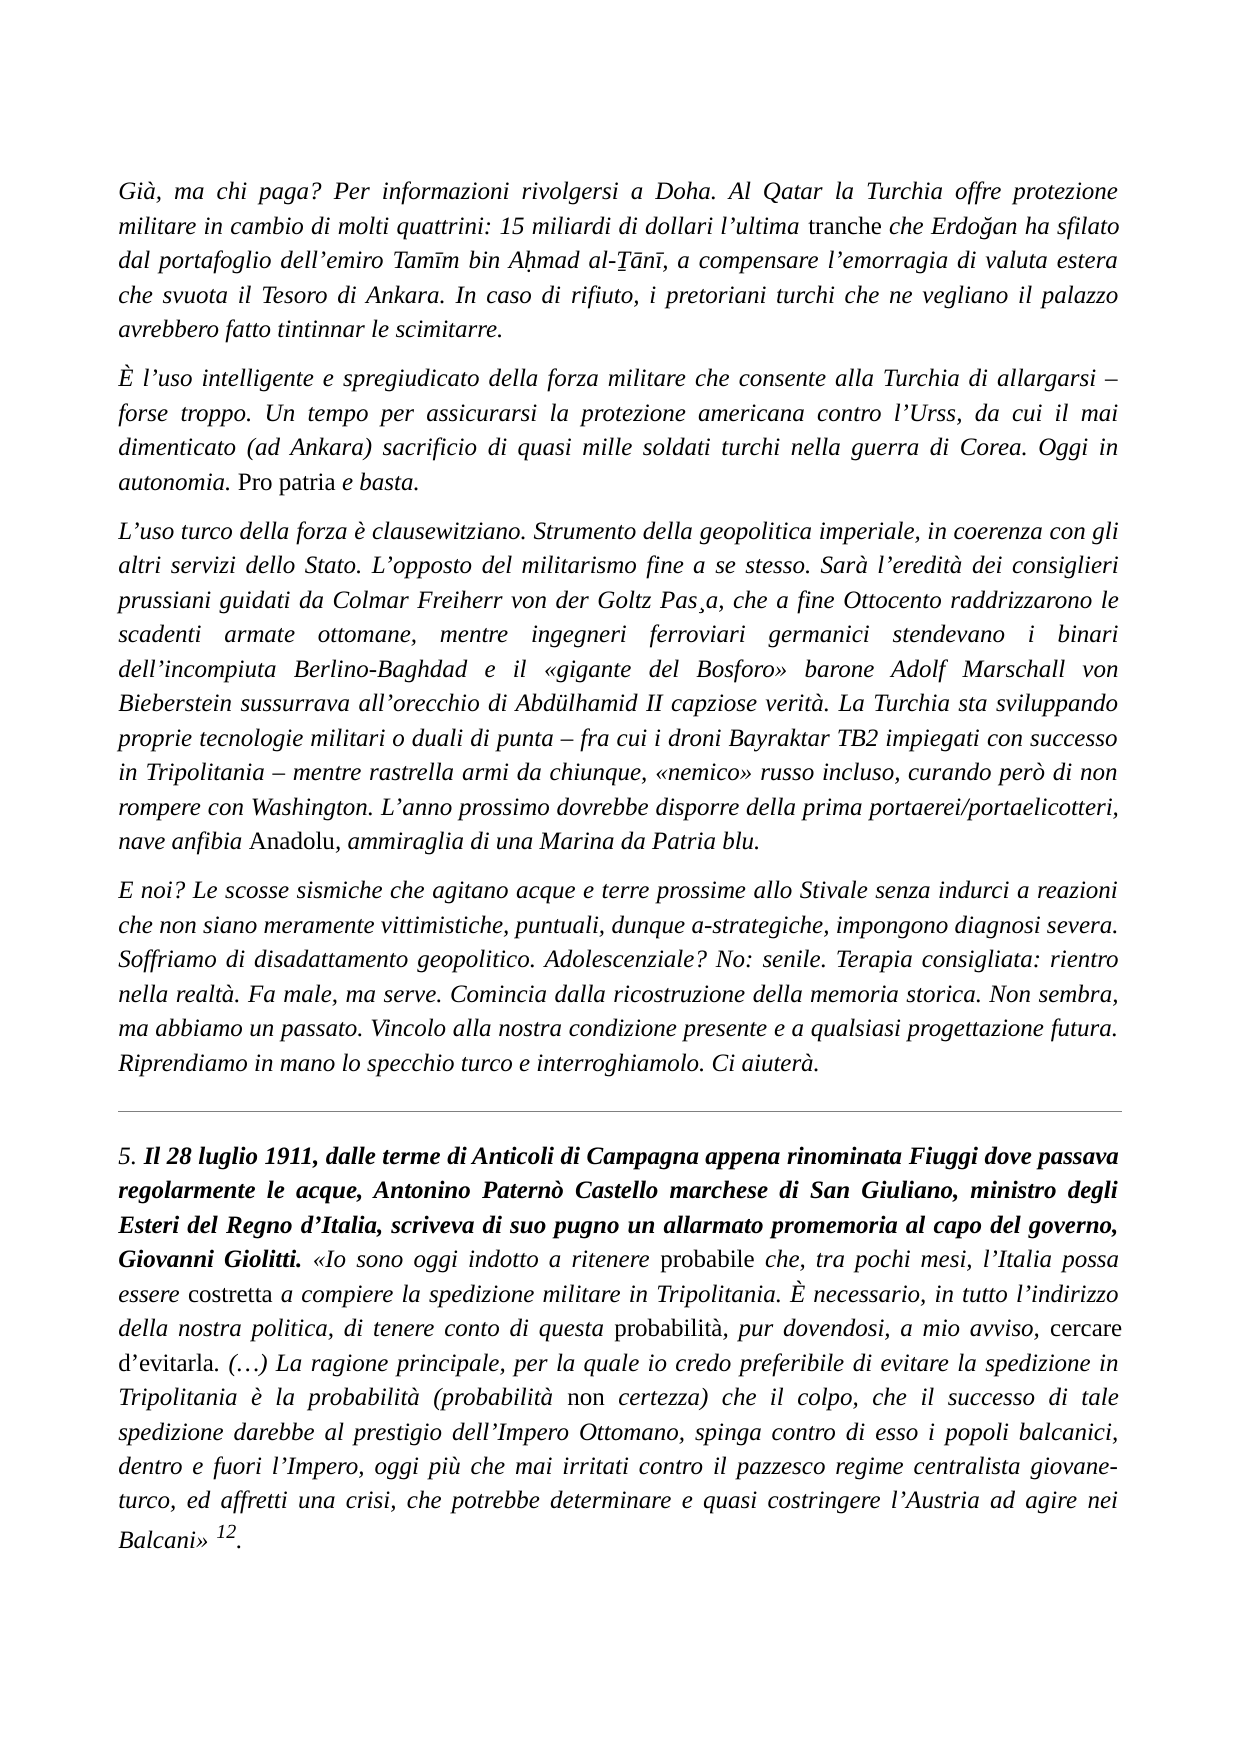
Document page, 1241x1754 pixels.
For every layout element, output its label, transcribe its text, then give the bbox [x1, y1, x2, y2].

text Già, ma chi paga? Per informazioni rivolgersi a Doha. Al Qatar la Turchia offre protezione militare in cambio di molti quattrini: 15 miliardi di dollari l’ultima tranche che Erdoğan ha sfilato dal portafoglio dell’emiro Tamīm bin Aḥmad al-Ṯānī, a compensare l’emorragia di valuta estera che svuota il Tesoro di Ankara. In caso di rifiuto, i pretoriani turchi che ne vegliano il palazzo avrebbero fatto tintinnar le scimitarre. [118, 176, 1122, 343]
text 5. Il 28 luglio 1911, dalle terme di Anticoli di Campagna appena rinominata Fiuggi dove passava regolarmente le acque, Antonino Paternò Castello marchese di San Giuliano, ministro degli Esteri del Regno d’Italia, scriveva di suo pugno un allarmato promemoria al capo del governo, Giovanni Giolitti. «Io sono oggi indotto a ritenere probabile che, tra pochi mesi, l’Italia possa essere costretta a compiere la spedizione militare in Tripolitania. È necessario, in tutto l’indirizzo della nostra politica, di tenere conto di questa probabilità, pur dovendosi, a mio avviso, cercare d’evitarla. (…) La ragione principale, per la quale io credo preferibile di evitare la spedizione in Tripolitania è la probabilità (probabilità non certezza) che il colpo, che il successo di tale spedizione darebbe al prestigio dell’Impero Ottomano, spinga contro di esso i popoli balcanici, dentro e fuori l’Impero, oggi più che mai irritati contro il pazzesco regime centralista giovane-turco, ed affretti una crisi, che potrebbe determinare e quasi costringere l’Austria ad agire nei Balcani» 12. [118, 1141, 1122, 1554]
text È l’uso intelligente e spregiudicato della forza militare che consente alla Turchia di allargarsi – forse troppo. Un tempo per assicurarsi la protezione americana contro l’Urss, da cui il mai dimenticato (ad Ankara) sacrificio di quasi mille soldati turchi nella guerra di Corea. Oggi in autonomia. Pro patria e basta. [118, 363, 1122, 496]
text E noi? Le scosse sismiche che agitano acque e terre prossime allo Stivale senza indurci a reazioni che non siano meramente vittimistiche, puntuali, dunque a-strategiche, impongono diagnosi severa. Soffriamo di disadattamento geopolitico. Adolescenziale? No: senile. Terapia consigliata: rientro nella realtà. Fa male, ma serve. Comincia dalla ricostruzione della memoria storica. Non sembra, ma abbiamo un passato. Vincolo alla nostra condizione presente e a qualsiasi progettazione futura. Riprendiamo in mano lo specchio turco e interroghiamolo. Ci aiuterà. [118, 875, 1122, 1076]
text L’uso turco della forza è clausewitziano. Strumento della geopolitica imperiale, in coerenza con gli altri servizi dello Stato. L’opposto del militarismo fine a se stesso. Sarà l’eredità dei consiglieri prussiani guidati da Colmar Freiherr von der Goltz Pas¸a, che a fine Ottocento raddrizzarono le scadenti armate ottomane, mentre ingegneri ferroviari germanici stendevano i binari dell’incompiuta Berlino-Baghdad e il «gigante del Bosforo» barone Adolf Marschall von Bieberstein sussurrava all’orecchio di Abdülhamid II capziose verità. La Turchia sta sviluppando proprie tecnologie militari o duali di punta – fra cui i droni Bayraktar TB2 impiegati con successo in Tripolitania – mentre rastrella armi da chiunque, «nemico» russo incluso, curando però di non rompere con Washington. L’anno prossimo dovrebbe disporre della prima portaerei/portaelicotteri, nave anfibia Anadolu, ammiraglia di una Marina da Patria blu. [118, 516, 1122, 855]
